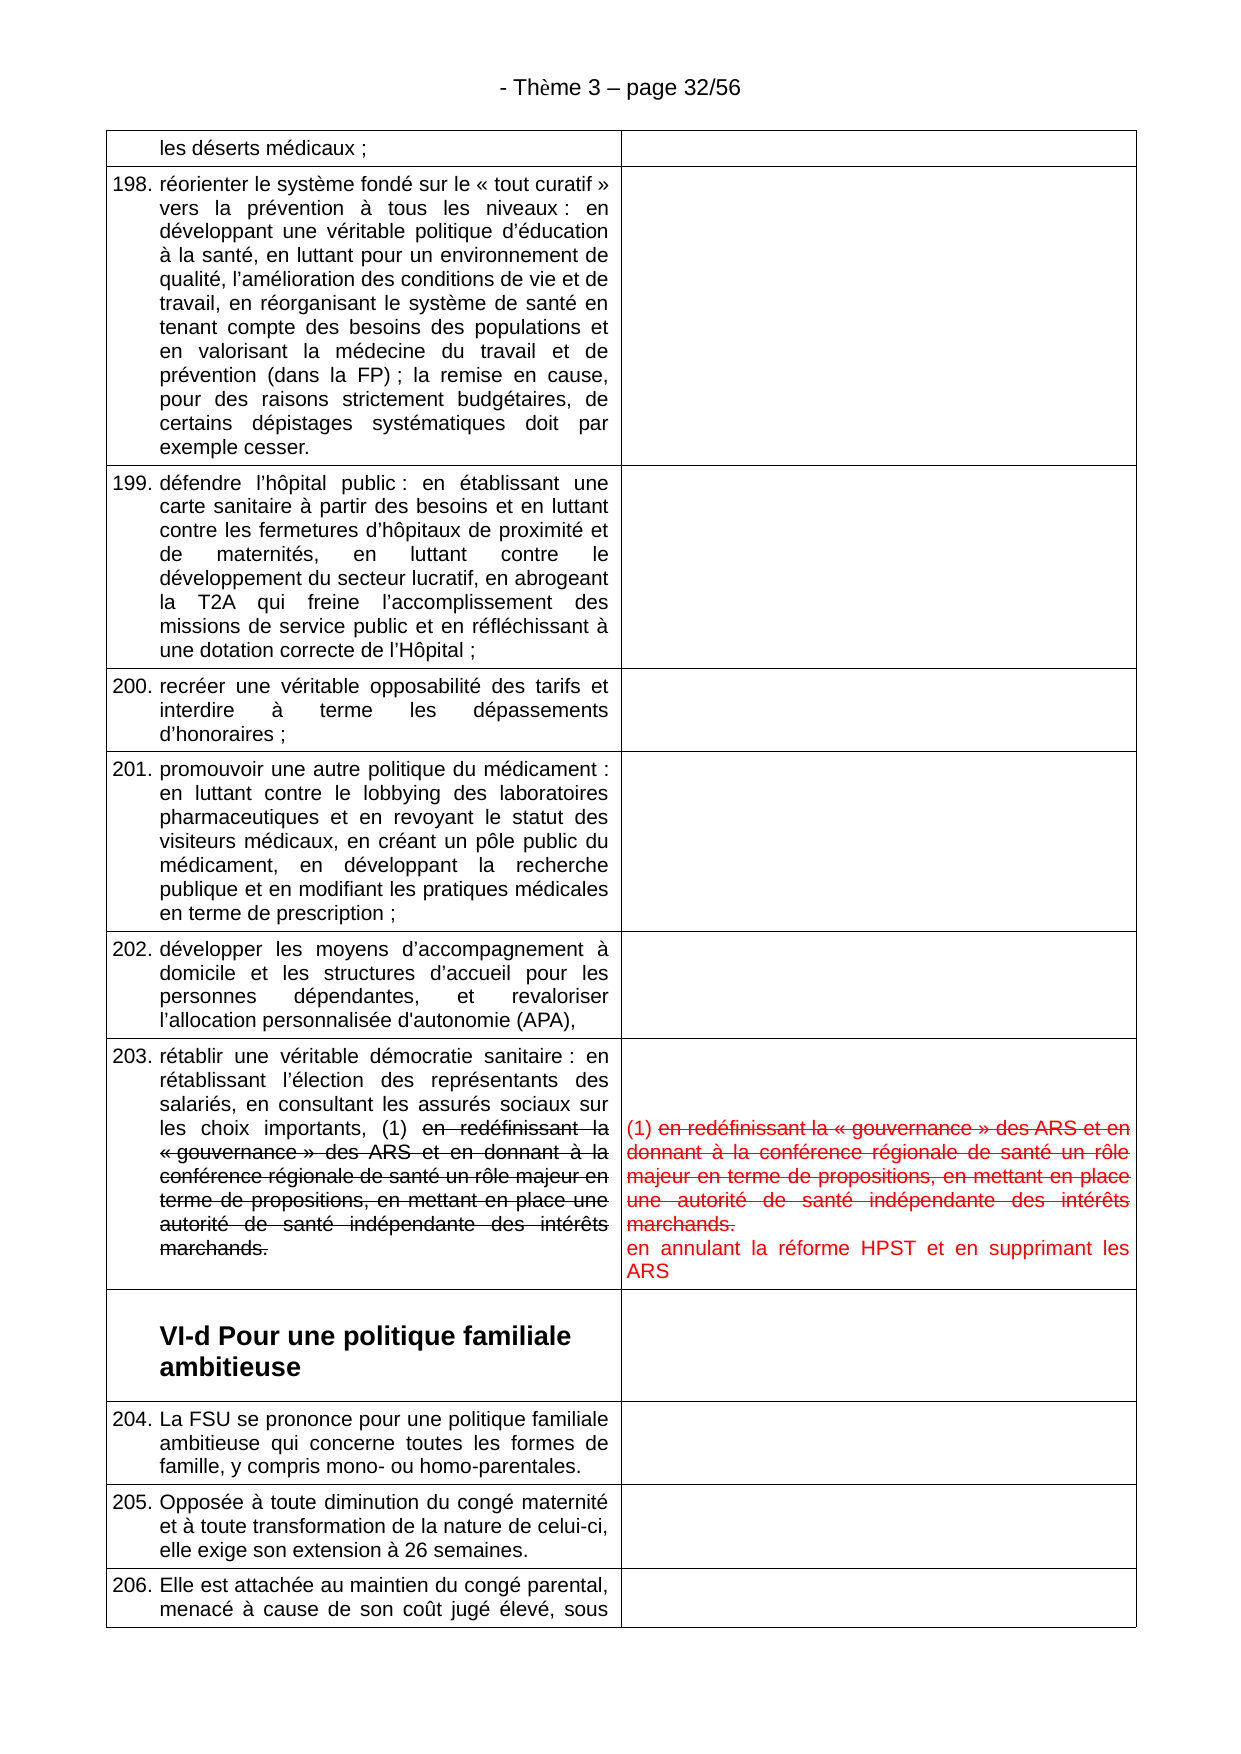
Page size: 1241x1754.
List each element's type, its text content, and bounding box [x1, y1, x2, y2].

table_cell réorienter le système fondé sur le « tout curatif » vers la prévention à tous les niveaux : en développant une véritable politique d’éducation à la santé, en luttant pour un environnement de qualité, l’amélioration des conditions de vie et de travail, en réorganisant le système de santé en tenant compte des besoins des populations et en valorisant la médecine du travail et de prévention (dans la FP) ; la remise en cause, pour des raisons strictement budgétaires, de certains dépistages systématiques doit par exemple cesser. [107, 167, 621, 464]
table_cell [622, 131, 1136, 166]
table_cell défendre l’hôpital public : en établissant une carte sanitaire à partir des besoins et en luttant contre les fermetures d’hôpitaux de proximité et de maternités, en luttant contre le développement du secteur lucratif, en abrogeant la T2A qui freine l’accomplissement des missions de service public et en réfléchissant à une dotation correcte de l’Hôpital ; [107, 466, 621, 668]
table_cell recréer une véritable opposabilité des tarifs et interdire à terme les dépassements d’honoraires ; [107, 669, 621, 751]
table_cell rétablir une véritable démocratie sanitaire : en rétablissant l’élection des représentants des salariés, en consultant les assurés sociaux sur les choix importants, (1) en redéfinissant la « gouvernance » des ARS et en donnant à la conférence régionale de santé un rôle majeur en terme de propositions, en mettant en place une autorité de santé indépendante des intérêts marchands. [107, 1039, 621, 1289]
table_cell [622, 1569, 1136, 1627]
table_cell [622, 932, 1136, 1038]
table_cell [622, 1290, 1136, 1401]
table_cell Elle est attachée au maintien du congé parental, menacé à cause de son coût jugé élevé, sous [107, 1569, 621, 1627]
table_cell [622, 167, 1136, 464]
table_cell [622, 466, 1136, 668]
table_cell [622, 1402, 1136, 1484]
table_cell La FSU se prononce pour une politique familiale ambitieuse qui concerne toutes les formes de famille, y compris mono- ou homo-parentales. [107, 1402, 621, 1484]
table_cell promouvoir une autre politique du médicament : en luttant contre le lobbying des laboratoires pharmaceutiques et en revoyant le statut des visiteurs médicaux, en créant un pôle public du médicament, en développant la recherche publique et en modifiant les pratiques médicales en terme de prescription ; [107, 752, 621, 931]
table_cell [622, 752, 1136, 931]
table_cell [622, 1485, 1136, 1567]
table_cell [622, 669, 1136, 751]
table_cell Opposée à toute diminution du congé maternité et à toute transformation de la nature de celui-ci, elle exige son extension à 26 semaines. [107, 1485, 621, 1567]
table_cell (1) en redéfinissant la « gouvernance » des ARS et en donnant à la conférence régionale de santé un rôle majeur en terme de propositions, en mettant en place une autorité de santé indépendante des intérêts marchands. en annulant la réforme HPST et en supprimant les ARS [622, 1039, 1136, 1289]
table_cell VI-d Pour une politique familiale ambitieuse [107, 1290, 621, 1401]
table_cell développer les moyens d’accompagnement à domicile et les structures d’accueil pour les personnes dépendantes, et revaloriser l’allocation personnalisée d'autonomie (APA), [107, 932, 621, 1038]
table_cell les déserts médicaux ; [107, 131, 621, 166]
